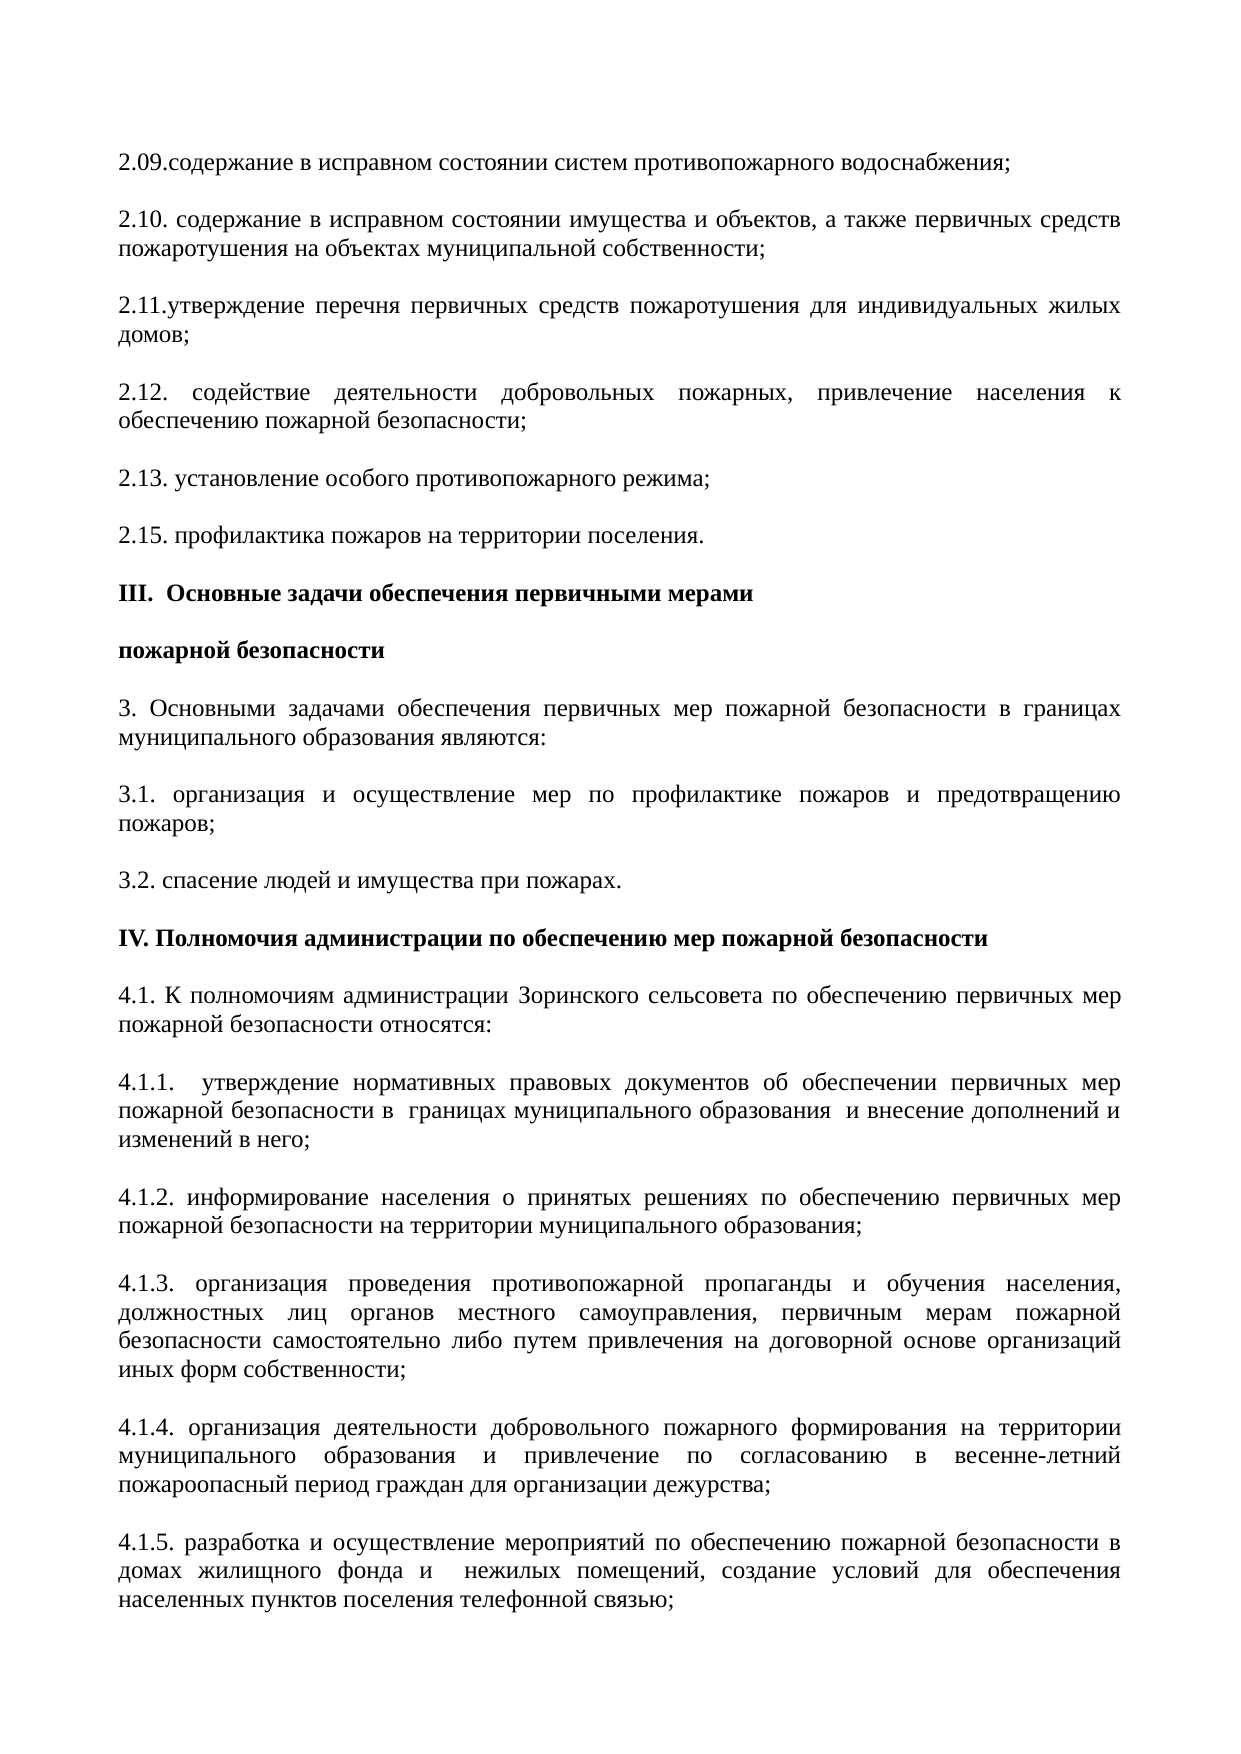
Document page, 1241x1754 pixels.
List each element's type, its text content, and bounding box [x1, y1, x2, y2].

text 4.1.4. организация деятельности добровольного пожарного формирования на территории муниципального образования и привлечение по согласованию в весенне-летний пожароопасный период граждан для организации дежурства; [118, 1412, 1122, 1498]
text 4.1. К полномочиям администрации Зоринского сельсовета по обеспечению первичных мер пожарной безопасности относятся: [118, 981, 1122, 1038]
text 4.1.5. разработка и осуществление мероприятий по обеспечению пожарной безопасности в домах жилищного фонда и нежилых помещений, создание условий для обеспечения населенных пунктов поселения телефонной связью; [118, 1527, 1122, 1613]
text 3.1. организация и осуществление мер по профилактике пожаров и предотвращению пожаров; [118, 779, 1122, 837]
text 2.10. содержание в исправном состоянии имущества и объектов, а также первичных средств пожаротушения на объектах муниципальной собственности; [118, 204, 1122, 262]
text 2.11.утверждение перечня первичных средств пожаротушения для индивидуальных жилых домов; [118, 291, 1122, 348]
text IV. Полномочия администрации по обеспечению мер пожарной безопасности [118, 923, 1122, 952]
text пожарной безопасности [118, 636, 1122, 664]
text 2.15. профилактика пожаров на территории поселения. [118, 521, 1122, 549]
text 3. Основными задачами обеспечения первичных мер пожарной безопасности в границах муниципального образования являются: [118, 693, 1122, 751]
text 4.1.1. утверждение нормативных правовых документов об обеспечении первичных мер пожарной безопасности в границах муниципального образования и внесение дополнений и изменений в него; [118, 1067, 1122, 1153]
text 4.1.3. организация проведения противопожарной пропаганды и обучения населения, должностных лиц органов местного самоуправления, первичным мерам пожарной безопасности самостоятельно либо путем привлечения на договорной основе организаций иных форм собственности; [118, 1268, 1122, 1383]
text 3.2. спасение людей и имущества при пожарах. [118, 866, 1122, 894]
text 4.1.2. информирование населения о принятых решениях по обеспечению первичных мер пожарной безопасности на территории муниципального образования; [118, 1182, 1122, 1239]
text 2.09.содержание в исправном состоянии систем противопожарного водоснабжения; [118, 147, 1122, 176]
text 2.13. установление особого противопожарного режима; [118, 463, 1122, 492]
text III. Основные задачи обеспечения первичными мерами [118, 578, 1122, 607]
text 2.12. содействие деятельности добровольных пожарных, привлечение населения к обеспечению пожарной безопасности; [118, 377, 1122, 434]
